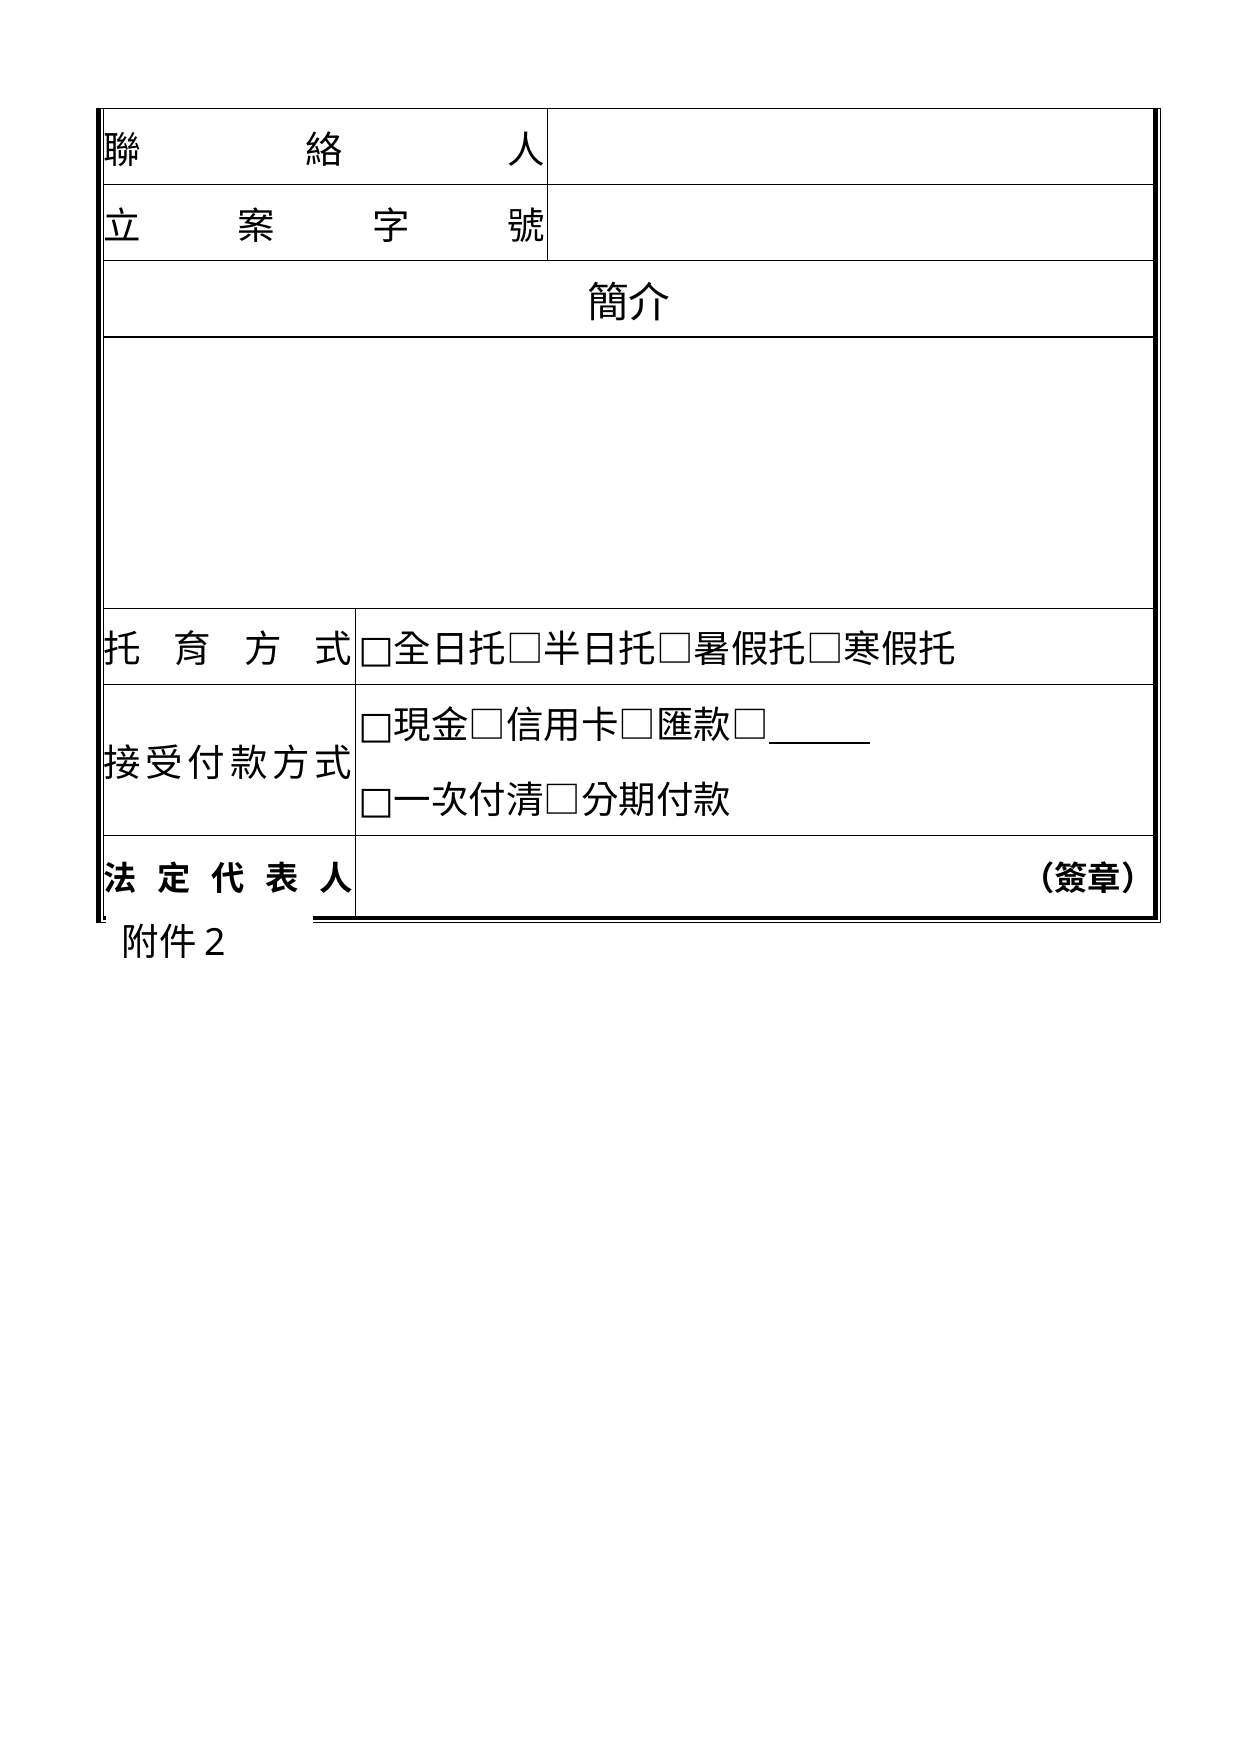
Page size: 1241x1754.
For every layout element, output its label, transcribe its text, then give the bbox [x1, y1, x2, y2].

table_cell 聯絡人 [104, 109, 547, 184]
table_cell 法定代表人 [104, 836, 355, 916]
table_cell 接受付款方式 [104, 685, 355, 835]
table_cell 立案字號 [104, 185, 547, 260]
text 附件2 [121, 912, 297, 967]
table_cell 簡介 [104, 261, 1153, 336]
table_cell （簽章） [356, 836, 1153, 916]
table_cell □全日托□半日托□暑假托□寒假托 [356, 609, 1153, 684]
table_cell [548, 185, 1153, 260]
table_cell 托育方式 [104, 609, 355, 684]
table_cell [104, 338, 1153, 608]
table_cell □現金□信用卡□匯款□ □一次付清□分期付款 [356, 685, 1153, 835]
table_cell [548, 109, 1153, 184]
